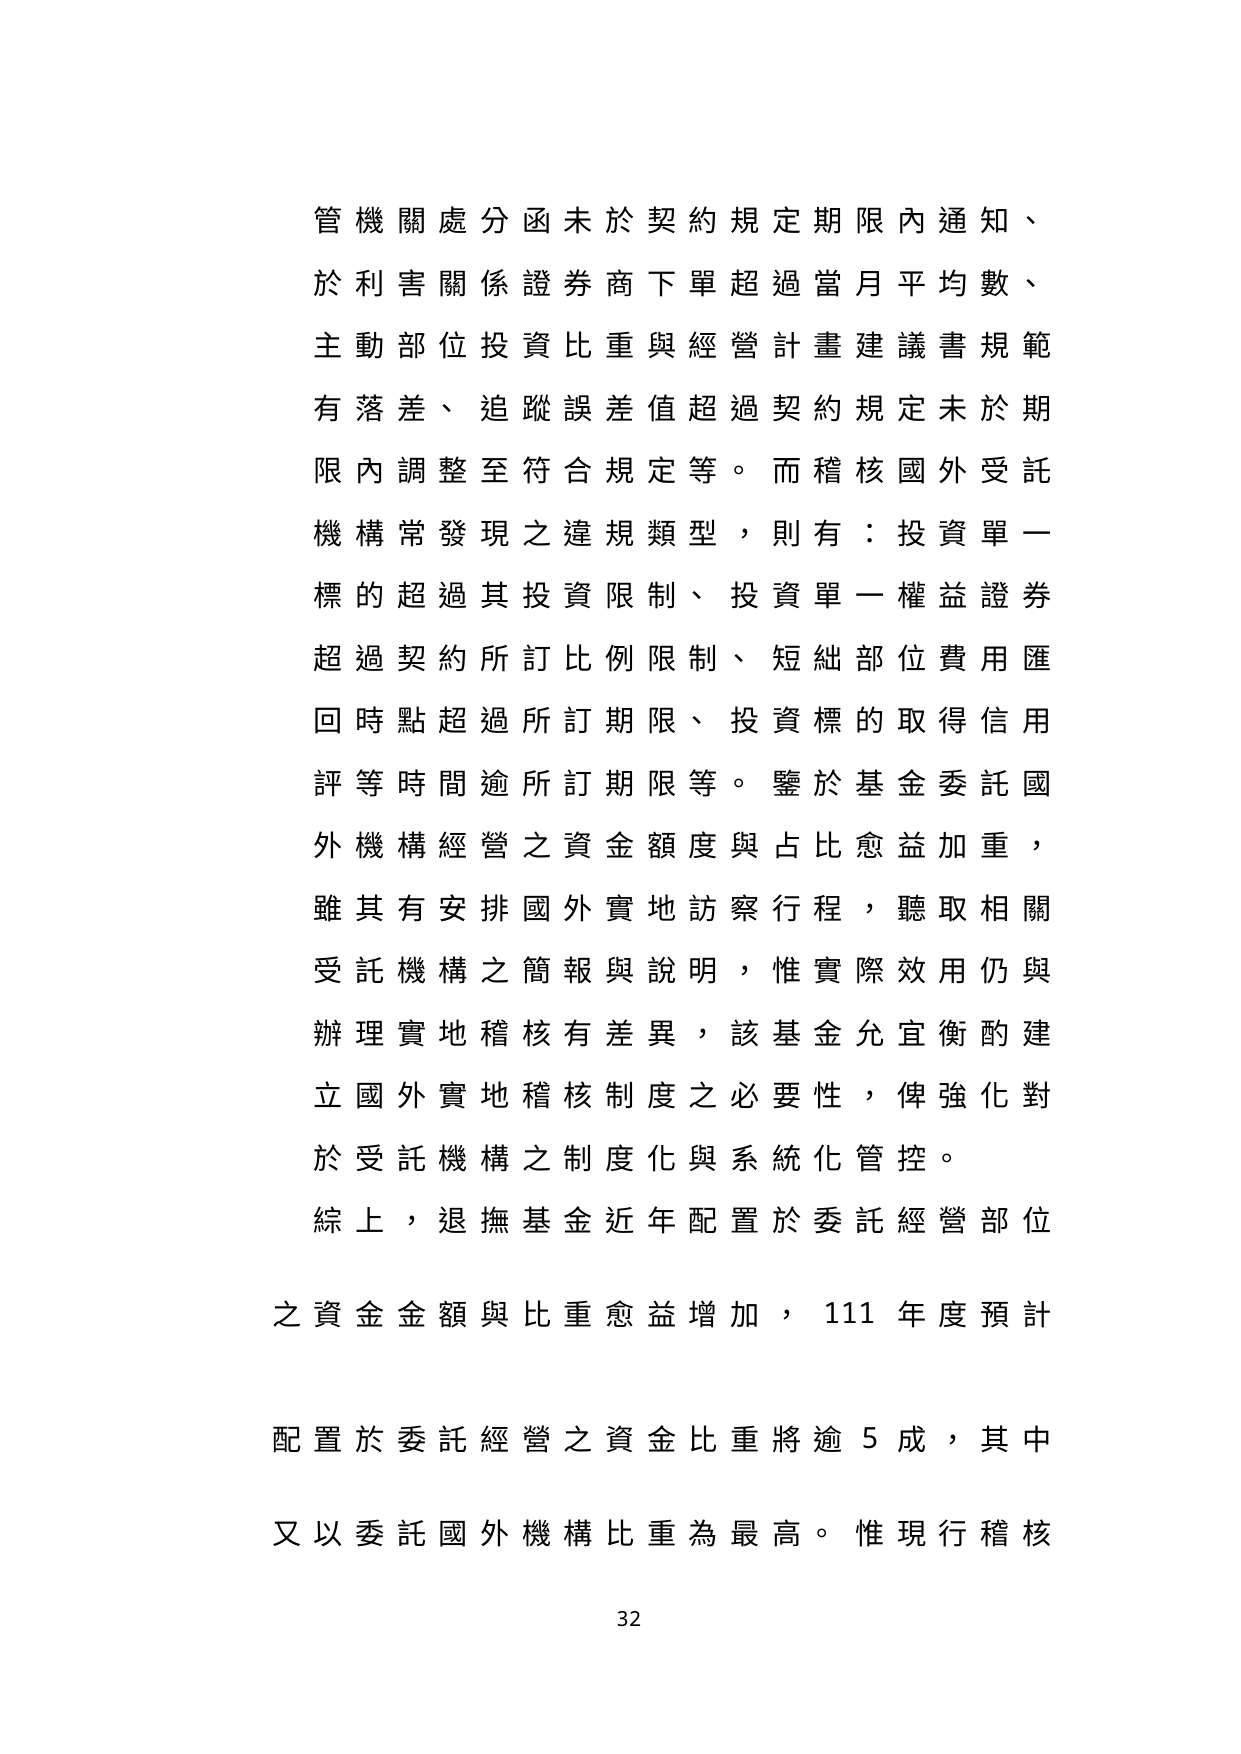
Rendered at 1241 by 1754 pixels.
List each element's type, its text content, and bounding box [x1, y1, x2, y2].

text 綜上，退撫基金近年配置於委託經營部位之資金金額與比重愈益增加，111年度預計配置於委託經營之資金比重將逾5成，其中又以委託國外機構比重為最高。惟現行稽核 [241, 1177, 1057, 1552]
text 管機關處分函未於契約規定期限內通知、於利害關係證券商下單超過當月平均數、主動部位投資比重與經營計畫建議書規範有落差、追蹤誤差值超過契約規定未於期限內調整至符合規定等。而稽核國外受託機構常發現之違規類型，則有：投資單一標的超過其投資限制、投資單一權益證券超過契約所訂比例限制、短絀部位費用匯回時點超過所訂期限、投資標的取得信用評等時間逾所訂期限等。鑒於基金委託國外機構經營之資金額度與占比愈益加重，雖其有安排國外實地訪察行程，聽取相關受託機構之簡報與說明，惟實際效用仍與辦理實地稽核有差異，該基金允宜衡酌建立國外實地稽核制度之必要性，俾強化對於受託機構之制度化與系統化管控。 [271, 177, 1057, 1177]
